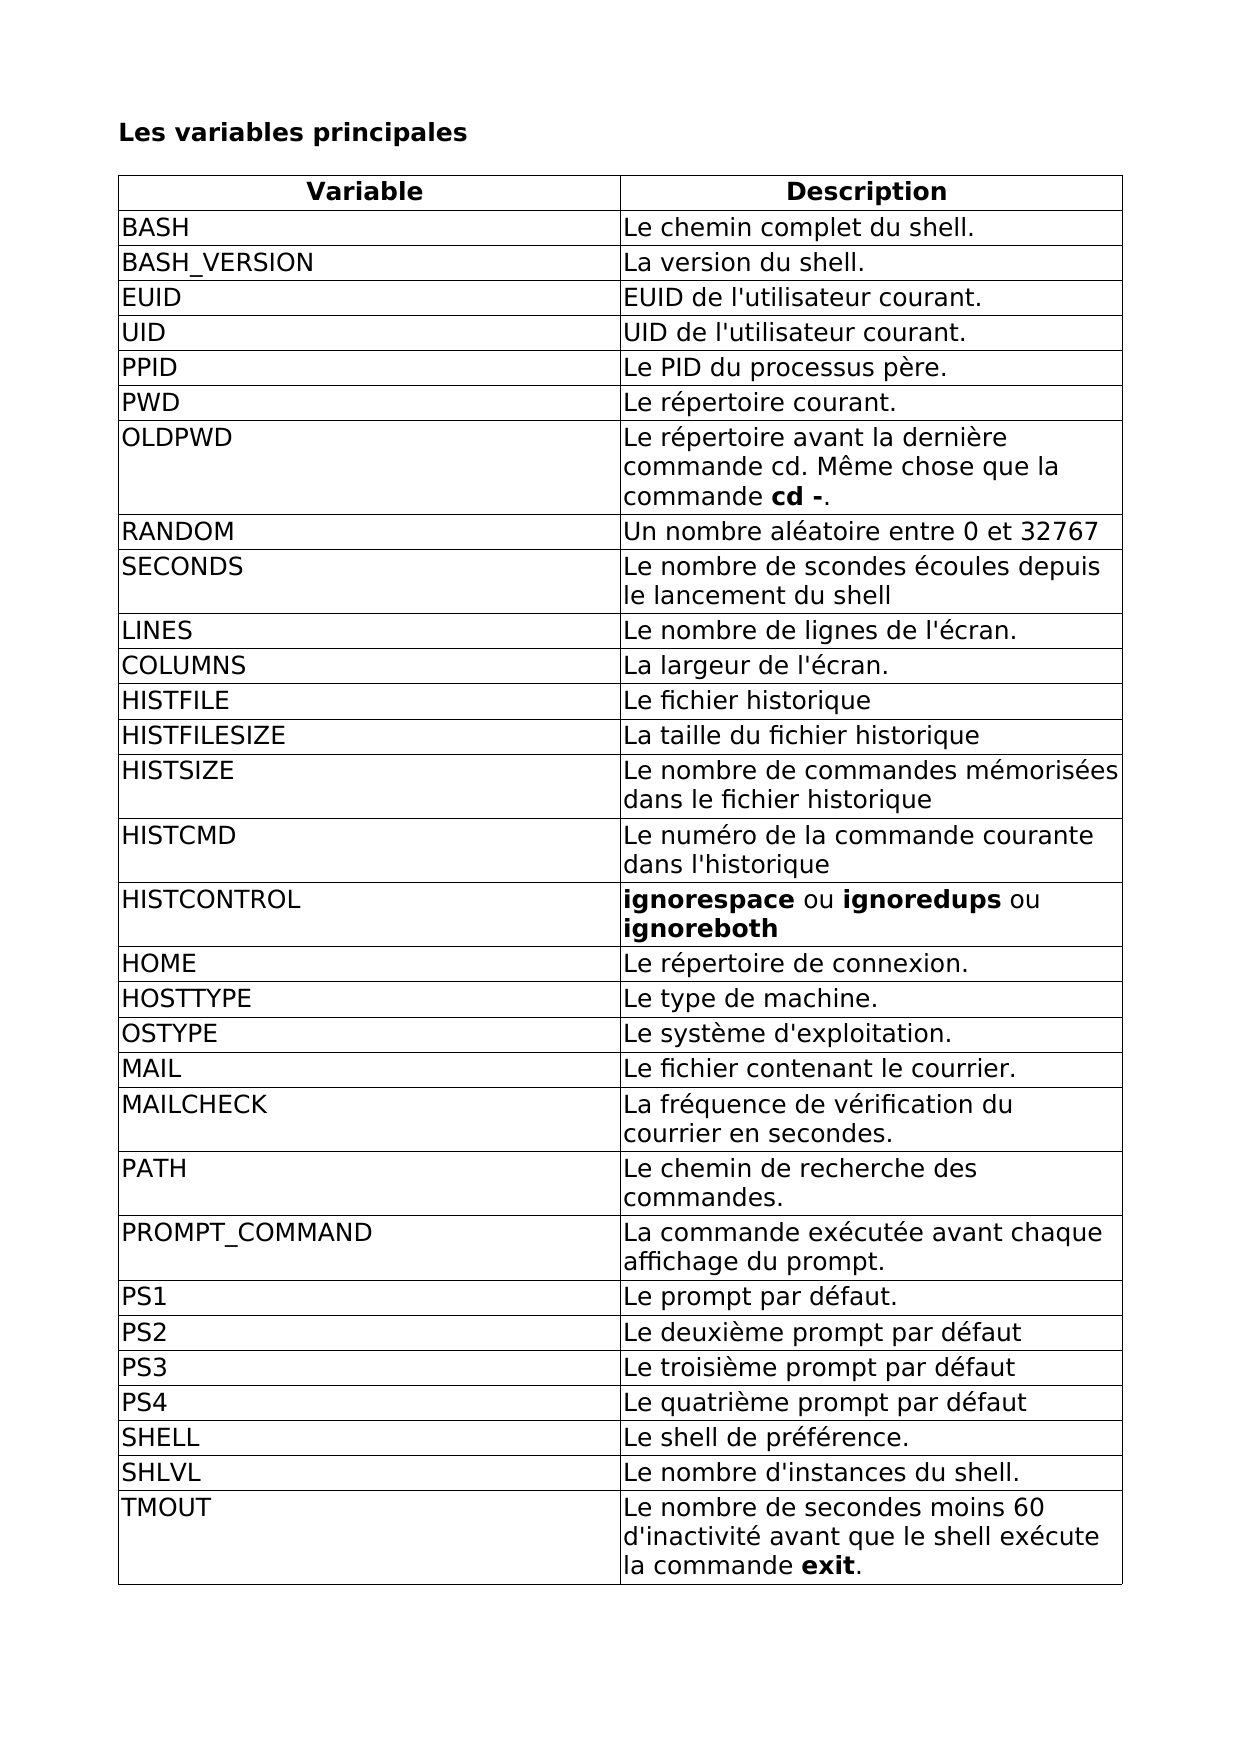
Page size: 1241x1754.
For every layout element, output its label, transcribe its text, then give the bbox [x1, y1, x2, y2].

table_cell La taille du fichier historique [621, 720, 1122, 753]
table_cell BASH [119, 211, 620, 245]
table_cell MAIL [119, 1053, 620, 1087]
table_cell Le deuxième prompt par défaut [621, 1316, 1122, 1350]
table_cell Le prompt par défaut. [621, 1281, 1122, 1315]
table_cell SHLVL [119, 1456, 620, 1490]
table_cell Le chemin de recherche des commandes. [621, 1152, 1122, 1215]
table_cell LINES [119, 614, 620, 648]
table_cell OLDPWD [119, 421, 620, 514]
table_cell Le nombre de commandes mémorisées dans le fichier historique [621, 755, 1122, 818]
table_cell Le PID du processus père. [621, 351, 1122, 385]
table_cell HISTCONTROL [119, 883, 620, 946]
table_cell BASH_VERSION [119, 246, 620, 280]
table_cell HOSTTYPE [119, 982, 620, 1017]
table_cell Le fichier historique [621, 684, 1122, 718]
table_cell ignorespace ou ignoredups ou ignoreboth [621, 883, 1122, 946]
table_cell Le type de machine. [621, 982, 1122, 1017]
table_cell HISTFILE [119, 684, 620, 718]
table_cell HISTFILESIZE [119, 720, 620, 753]
table_header Variable [119, 176, 620, 210]
table_cell Le fichier contenant le courrier. [621, 1053, 1122, 1087]
table_cell Le nombre de scondes écoules depuis le lancement du shell [621, 550, 1122, 613]
table_cell Le nombre d'instances du shell. [621, 1456, 1122, 1490]
table_cell HISTSIZE [119, 755, 620, 818]
table_cell SHELL [119, 1421, 620, 1455]
table_cell COLUMNS [119, 649, 620, 683]
table_cell PWD [119, 386, 620, 420]
table_cell HISTCMD [119, 819, 620, 882]
table_cell La version du shell. [621, 246, 1122, 280]
table_cell EUID [119, 281, 620, 315]
table_cell Le chemin complet du shell. [621, 211, 1122, 245]
table_cell Le nombre de secondes moins 60 d'inactivité avant que le shell exécute la commande exit. [621, 1491, 1122, 1584]
subtitle Les variables principales [118, 118, 1122, 147]
table_cell Un nombre aléatoire entre 0 et 32767 [621, 515, 1122, 549]
table_cell Le répertoire avant la dernière commande cd. Même chose que la commande cd -. [621, 421, 1122, 514]
table_cell Le numéro de la commande courante dans l'historique [621, 819, 1122, 882]
table_header Description [621, 176, 1122, 210]
table_cell La fréquence de vérification du courrier en secondes. [621, 1088, 1122, 1151]
table_cell PS2 [119, 1316, 620, 1350]
table_cell OSTYPE [119, 1018, 620, 1052]
table_cell Le troisième prompt par défaut [621, 1351, 1122, 1385]
table_cell PS3 [119, 1351, 620, 1385]
table_cell Le shell de préférence. [621, 1421, 1122, 1455]
table_cell Le nombre de lignes de l'écran. [621, 614, 1122, 648]
table_cell PATH [119, 1152, 620, 1215]
table_cell Le quatrième prompt par défaut [621, 1386, 1122, 1420]
table_cell PS1 [119, 1281, 620, 1315]
table_cell UID [119, 316, 620, 350]
table_cell MAILCHECK [119, 1088, 620, 1151]
table_cell SECONDS [119, 550, 620, 613]
table_cell RANDOM [119, 515, 620, 549]
table_cell HOME [119, 947, 620, 981]
table_cell La largeur de l'écran. [621, 649, 1122, 683]
table_cell Le répertoire courant. [621, 386, 1122, 420]
table_cell TMOUT [119, 1491, 620, 1584]
table_cell Le répertoire de connexion. [621, 947, 1122, 981]
table_cell EUID de l'utilisateur courant. [621, 281, 1122, 315]
table_cell PS4 [119, 1386, 620, 1420]
table_cell PPID [119, 351, 620, 385]
table_cell UID de l'utilisateur courant. [621, 316, 1122, 350]
table_cell La commande exécutée avant chaque affichage du prompt. [621, 1216, 1122, 1279]
table_cell PROMPT_COMMAND [119, 1216, 620, 1279]
table_cell Le système d'exploitation. [621, 1018, 1122, 1052]
